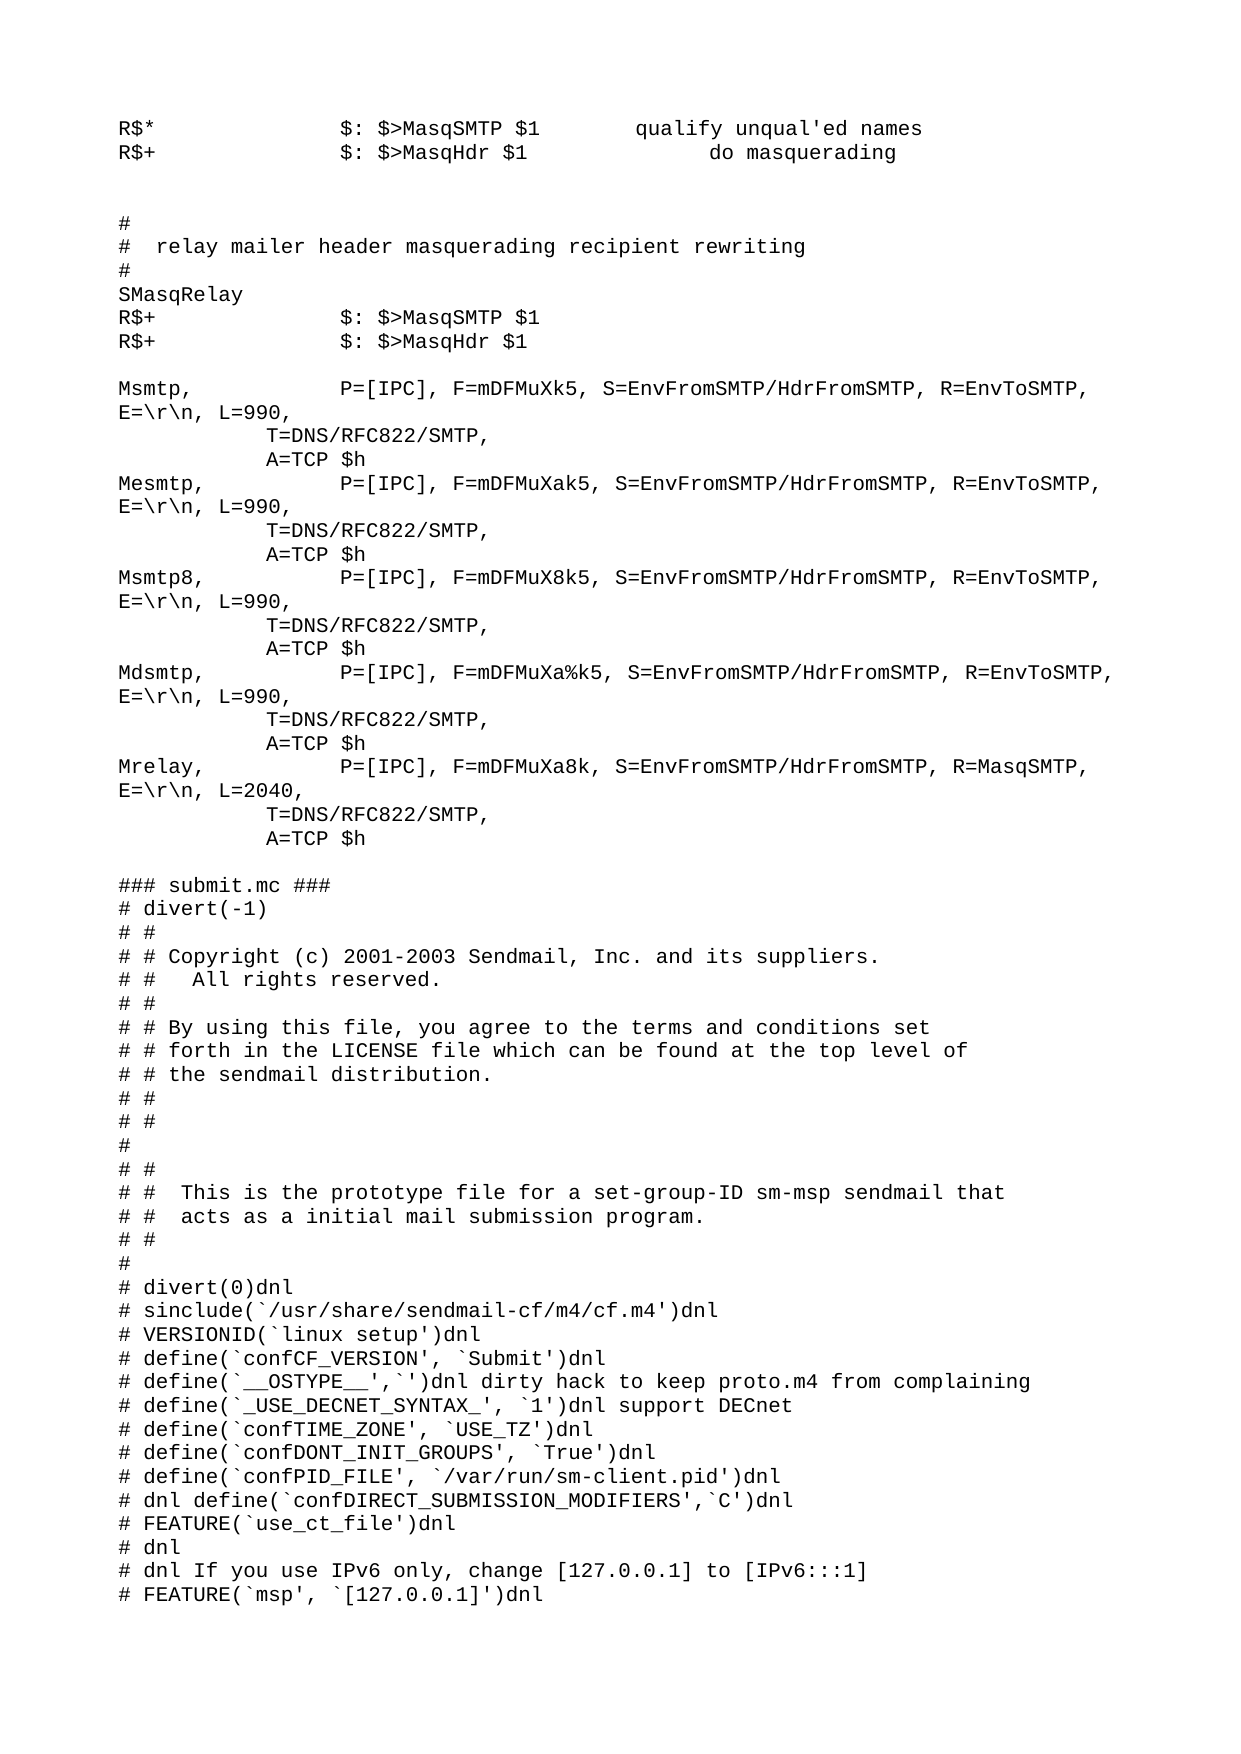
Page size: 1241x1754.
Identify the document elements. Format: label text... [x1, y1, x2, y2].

text # dnl define(`confDIRECT_SUBMISSION_MODIFIERS',`C')dnl [118, 1489, 1122, 1513]
text # # forth in the LICENSE file which can be found at the top level of [118, 1040, 1122, 1064]
text # divert(-1) [118, 898, 1122, 922]
text # # the sendmail distribution. [118, 1064, 1122, 1088]
text # # [118, 1158, 1122, 1182]
text A=TCP $h [118, 638, 1122, 662]
text T=DNS/RFC822/SMTP, [118, 520, 1122, 544]
text # # [118, 1111, 1122, 1135]
text # FEATURE(`use_ct_file')dnl [118, 1513, 1122, 1537]
text # # This is the prototype file for a set-group-ID sm-msp sendmail that [118, 1182, 1122, 1206]
text R$+ $: $>MasqHdr $1 [118, 331, 1122, 354]
text ### submit.mc ### [118, 875, 1122, 898]
text Mdsmtp, P=[IPC], F=mDFMuXa%k5, S=EnvFromSMTP/HdrFromSMTP, R=EnvToSMTP, E=\r\n, L=990, [118, 662, 1122, 709]
text # # [118, 922, 1122, 946]
text A=TCP $h [118, 827, 1122, 851]
text # define(`_USE_DECNET_SYNTAX_', `1')dnl support DECnet [118, 1395, 1122, 1419]
text R$* $: $>MasqSMTP $1 qualify unqual'ed names [118, 118, 1122, 142]
text T=DNS/RFC822/SMTP, [118, 804, 1122, 827]
text Mesmtp, P=[IPC], F=mDFMuXak5, S=EnvFromSMTP/HdrFromSMTP, R=EnvToSMTP, E=\r\n, L=990, [118, 473, 1122, 520]
text # # [118, 993, 1122, 1017]
text # sinclude(`/usr/share/sendmail-cf/m4/cf.m4')dnl [118, 1300, 1122, 1324]
text Msmtp, P=[IPC], F=mDFMuXk5, S=EnvFromSMTP/HdrFromSMTP, R=EnvToSMTP, E=\r\n, L=990, [118, 378, 1122, 426]
text A=TCP $h [118, 733, 1122, 757]
text # dnl [118, 1537, 1122, 1561]
text # # Copyright (c) 2001-2003 Sendmail, Inc. and its suppliers. [118, 946, 1122, 969]
text # define(`confDONT_INIT_GROUPS', `True')dnl [118, 1442, 1122, 1466]
text # define(`__OSTYPE__',`')dnl dirty hack to keep proto.m4 from complaining [118, 1371, 1122, 1395]
text # [118, 1135, 1122, 1158]
text # # By using this file, you agree to the terms and conditions set [118, 1017, 1122, 1040]
text # define(`confCF_VERSION', `Submit')dnl [118, 1348, 1122, 1371]
text # [118, 260, 1122, 284]
text # # acts as a initial mail submission program. [118, 1206, 1122, 1229]
text Msmtp8, P=[IPC], F=mDFMuX8k5, S=EnvFromSMTP/HdrFromSMTP, R=EnvToSMTP, E=\r\n, L=990, [118, 567, 1122, 615]
text # define(`confTIME_ZONE', `USE_TZ')dnl [118, 1419, 1122, 1442]
text R$+ $: $>MasqHdr $1 do masquerading [118, 142, 1122, 165]
text # [118, 1253, 1122, 1277]
text T=DNS/RFC822/SMTP, [118, 615, 1122, 638]
text # dnl If you use IPv6 only, change [127.0.0.1] to [IPv6:::1] [118, 1561, 1122, 1584]
text R$+ $: $>MasqSMTP $1 [118, 307, 1122, 331]
text A=TCP $h [118, 544, 1122, 567]
text # FEATURE(`msp', `[127.0.0.1]')dnl [118, 1584, 1122, 1608]
text # relay mailer header masquerading recipient rewriting [118, 236, 1122, 260]
text T=DNS/RFC822/SMTP, [118, 426, 1122, 449]
text A=TCP $h [118, 449, 1122, 473]
text # [118, 213, 1122, 236]
text # VERSIONID(`linux setup')dnl [118, 1324, 1122, 1348]
text # define(`confPID_FILE', `/var/run/sm-client.pid')dnl [118, 1466, 1122, 1489]
text T=DNS/RFC822/SMTP, [118, 709, 1122, 733]
text # divert(0)dnl [118, 1277, 1122, 1300]
text # # [118, 1229, 1122, 1253]
text Mrelay, P=[IPC], F=mDFMuXa8k, S=EnvFromSMTP/HdrFromSMTP, R=MasqSMTP, E=\r\n, L=2040, [118, 757, 1122, 804]
text # # All rights reserved. [118, 969, 1122, 993]
text # # [118, 1088, 1122, 1111]
text SMasqRelay [118, 284, 1122, 307]
